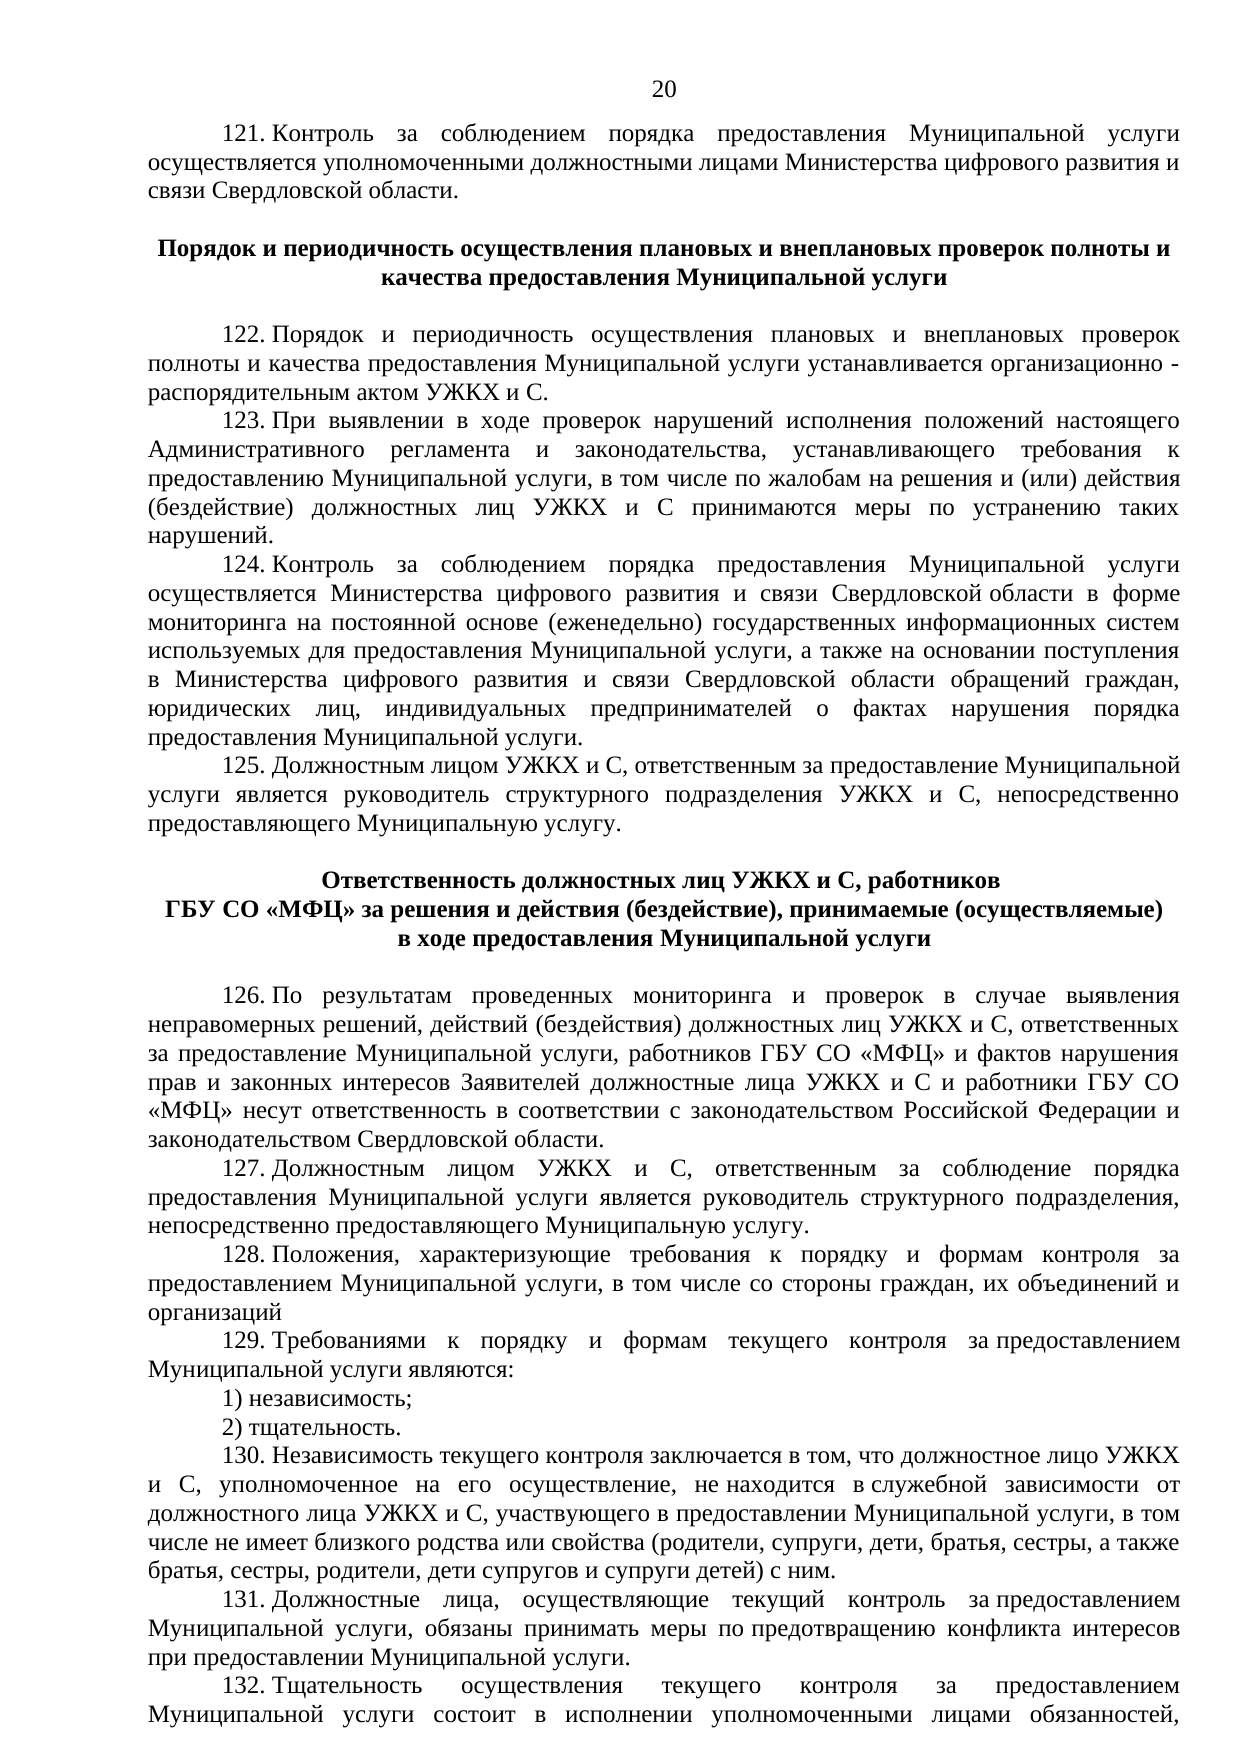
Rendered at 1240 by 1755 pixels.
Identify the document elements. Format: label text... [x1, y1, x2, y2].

text 128. Положения, характеризующие требования к порядку и формам контроля за предоставлением Муниципальной услуги, в том числе со стороны граждан, их объединений и организаций [148, 1239, 1181, 1326]
text 132. Тщательность осуществления текущего контроля за предоставлением Муниципальной услуги состоит в исполнении уполномоченными лицами обязанностей, [148, 1671, 1181, 1728]
text 130. Независимость текущего контроля заключается в том, что должностное лицо УЖКХ и С, уполномоченное на его осуществление, не находится в служебной зависимости от должностного лица УЖКХ и С, участвующего в предоставлении Муниципальной услуги, в том числе не имеет близкого родства или свойства (родители, супруги, дети, братья, сестры, а также братья, сестры, родители, дети супругов и супруги детей) с ним. [148, 1441, 1181, 1584]
text 123. При выявлении в ходе проверок нарушений исполнения положений настоящего Административного регламента и законодательства, устанавливающего требования к предоставлению Муниципальной услуги, в том числе по жалобам на решения и (или) действия (бездействие) должностных лиц УЖКХ и С принимаются меры по устранению таких нарушений. [148, 406, 1181, 549]
text Порядок и периодичность осуществления плановых и внеплановых проверок полноты и качества предоставления Муниципальной услуги [148, 233, 1181, 291]
text 129. Требованиями к порядку и формам текущего контроля за предоставлением Муниципальной услуги являются: [148, 1326, 1181, 1383]
text 127. Должностным лицом УЖКХ и С, ответственным за соблюдение порядка предоставления Муниципальной услуги является руководитель структурного подразделения, непосредственно предоставляющего Муниципальную услугу. [148, 1153, 1181, 1239]
text 122. Порядок и периодичность осуществления плановых и внеплановых проверок полноты и качества предоставления Муниципальной услуги устанавливается организационно - распорядительным актом УЖКХ и С. [148, 319, 1181, 406]
text 124. Контроль за соблюдением порядка предоставления Муниципальной услуги осуществляется Министерства цифрового развития и связи Свердловской области в форме мониторинга на постоянной основе (еженедельно) государственных информационных систем используемых для предоставления Муниципальной услуги, а также на основании поступления в Министерства цифрового развития и связи Свердловской области обращений граждан, юридических лиц, индивидуальных предпринимателей о фактах нарушения порядка предоставления Муниципальной услуги. [148, 549, 1181, 751]
text 121. Контроль за соблюдением порядка предоставления Муниципальной услуги осуществляется уполномоченными должностными лицами Министерства цифрового развития и связи Свердловской области. [148, 118, 1181, 204]
text 1) независимость; [148, 1383, 1181, 1412]
text 131. Должностные лица, осуществляющие текущий контроль за предоставлением Муниципальной услуги, обязаны принимать меры по предотвращению конфликта интересов при предоставлении Муниципальной услуги. [148, 1584, 1181, 1671]
text 126. По результатам проведенных мониторинга и проверок в случае выявления неправомерных решений, действий (бездействия) должностных лиц УЖКХ и С, ответственных за предоставление Муниципальной услуги, работников ГБУ СО «МФЦ» и фактов нарушения прав и законных интересов Заявителей должностные лица УЖКХ и С и работники ГБУ СО «МФЦ» несут ответственность в соответствии с законодательством Российской Федерации и законодательством Свердловской области. [148, 981, 1181, 1153]
text 125. Должностным лицом УЖКХ и С, ответственным за предоставление Муниципальной услуги является руководитель структурного подразделения УЖКХ и С, непосредственно предоставляющего Муниципальную услугу. [148, 751, 1181, 837]
text 2) тщательность. [148, 1412, 1181, 1441]
text Ответственность должностных лиц УЖКХ и С, работников ГБУ СО «МФЦ» за решения и действия (бездействие), принимаемые (осуществляемые) в ходе предоставления Муниципальной услуги [148, 866, 1181, 952]
